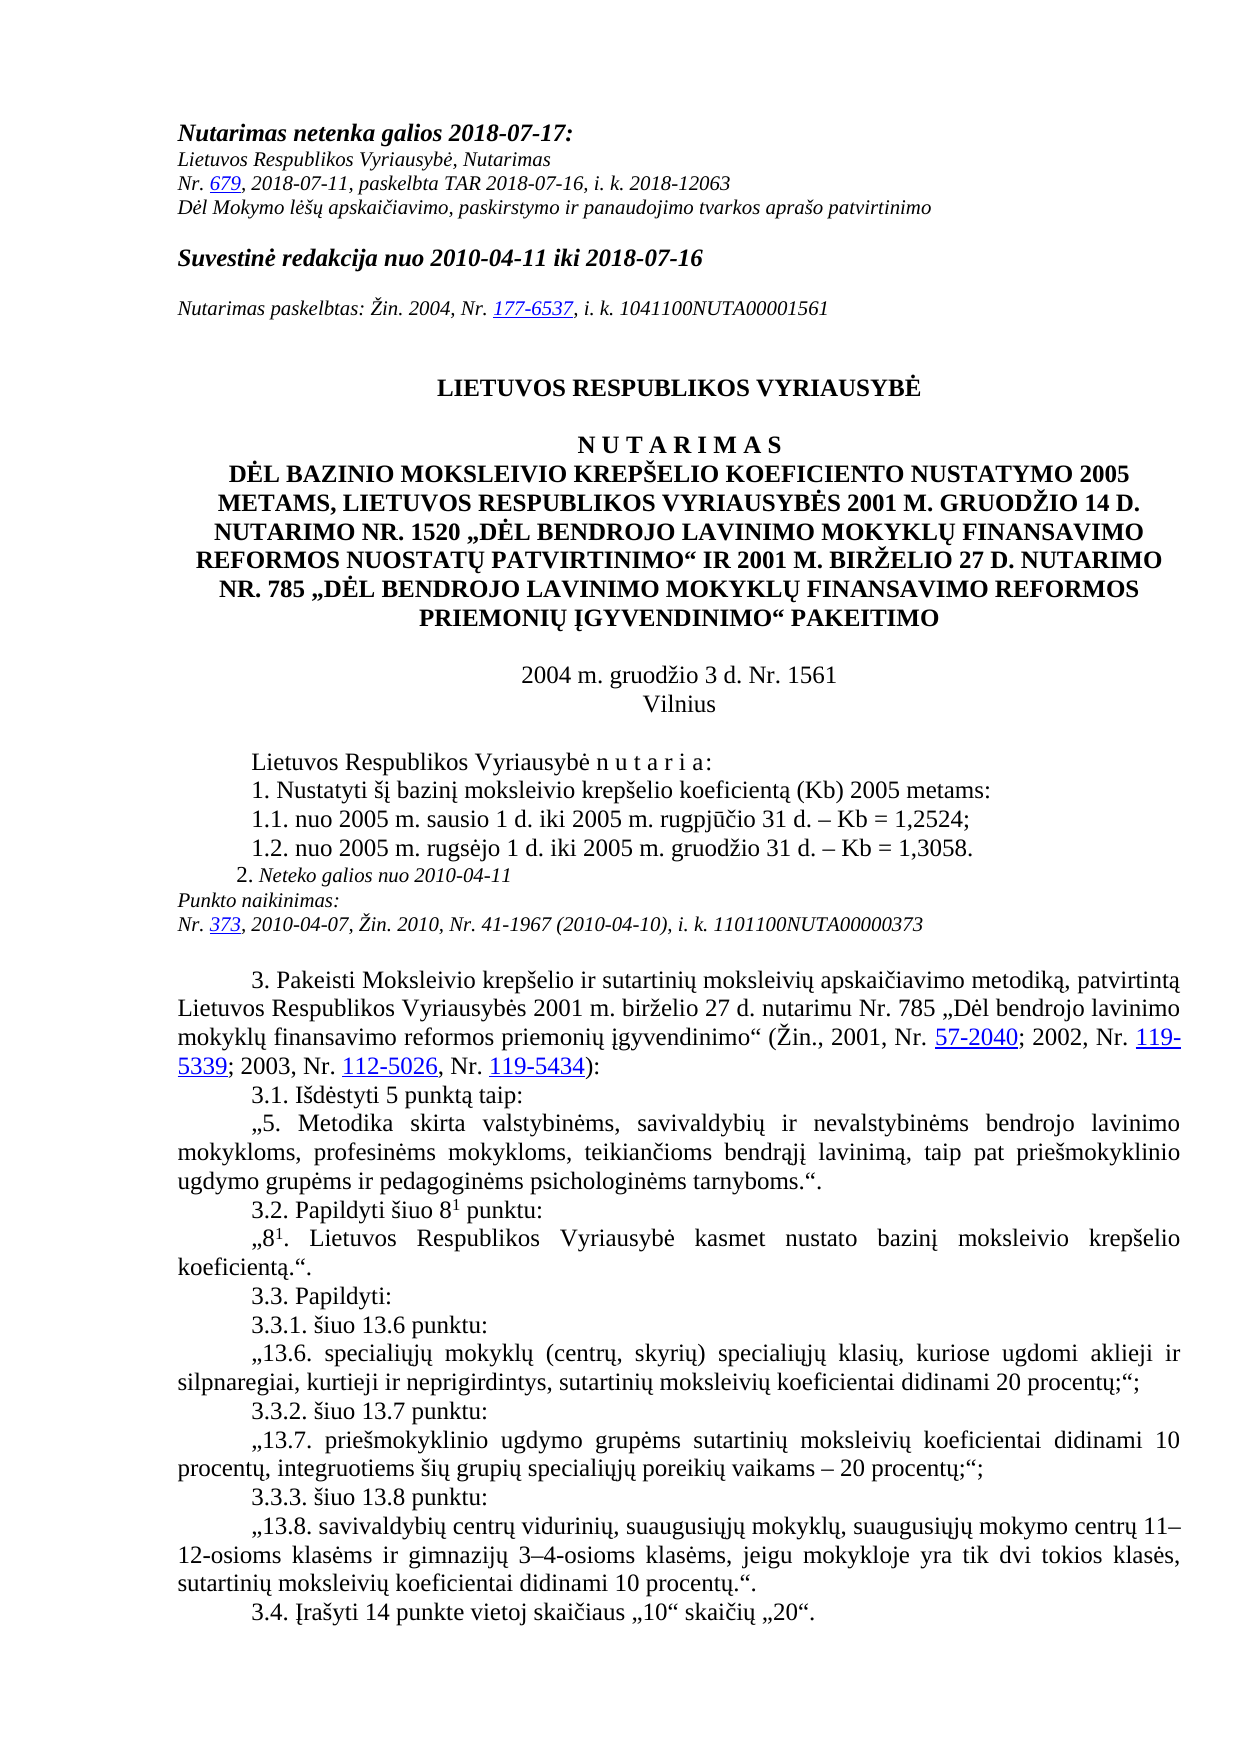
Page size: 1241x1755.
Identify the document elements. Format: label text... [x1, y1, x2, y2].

text 1.2. nuo 2005 m. rugsėjo 1 d. iki 2005 m. gruodžio 31 d. – Kb = 1,3058. [177, 833, 1181, 862]
text 2. Neteko galios nuo 2010-04-11 [177, 862, 1181, 888]
text 2004 m. gruodžio 3 d. Nr. 1561 [177, 660, 1181, 689]
text 3.3.2. šiuo 13.7 punktu: [177, 1396, 1181, 1425]
text Nr. 679, 2018-07-11, paskelbta TAR 2018-07-16, i. k. 2018-12063 [177, 171, 1181, 195]
text Lietuvos Respublikos Vyriausybė nutaria: [177, 747, 1181, 775]
text „13.7. priešmokyklinio ugdymo grupėms sutartinių moksleivių koeficientai didinami 10 procentų, integruotiems šių grupių specialiųjų poreikių vaikams – 20 procentų;“; [177, 1425, 1181, 1482]
text 3.3.1. šiuo 13.6 punktu: [177, 1310, 1181, 1338]
text Nr. 373, 2010-04-07, Žin. 2010, Nr. 41-1967 (2010-04-10), i. k. 1101100NUTA00000373 [177, 912, 1181, 936]
text DĖL BAZINIO MOKSLEIVIO KREPŠELIO KOEFICIENTO NUSTATYMO 2005 METAMS, LIETUVOS RESPUBLIKOS VYRIAUSYBĖS 2001 M. GRUODŽIO 14 D. NUTARIMO NR. 1520 „DĖL BENDROJO LAVINIMO MOKYKLŲ FINANSAVIMO REFORMOS NUOSTATŲ PATVIRTINIMO“ IR 2001 M. BIRŽELIO 27 D. NUTARIMO NR. 785 „DĖL BENDROJO LAVINIMO MOKYKLŲ FINANSAVIMO REFORMOS PRIEMONIŲ ĮGYVENDINIMO“ PAKEITIMO [177, 459, 1181, 632]
text LIETUVOS RESPUBLIKOS VYRIAUSYBĖ [177, 373, 1181, 402]
text 3.3.3. šiuo 13.8 punktu: [177, 1482, 1181, 1511]
text „13.6. specialiųjų mokyklų (centrų, skyrių) specialiųjų klasių, kuriose ugdomi aklieji ir silpnaregiai, kurtieji ir neprigirdintys, sutartinių moksleivių koeficientai didinami 20 procentų;“; [177, 1338, 1181, 1396]
text 3.3. Papildyti: [177, 1281, 1181, 1310]
text Vilnius [177, 689, 1181, 718]
text Dėl Mokymo lėšų apskaičiavimo, paskirstymo ir panaudojimo tvarkos aprašo patvirtinimo [177, 195, 1181, 219]
text Nutarimas netenka galios 2018-07-17: [177, 118, 1181, 147]
text 3. Pakeisti Moksleivio krepšelio ir sutartinių moksleivių apskaičiavimo metodiką, patvirtintą Lietuvos Respublikos Vyriausybės 2001 m. birželio 27 d. nutarimu Nr. 785 „Dėl bendrojo lavinimo mokyklų finansavimo reformos priemonių įgyvendinimo“ (Žin., 2001, Nr. 57-2040; 2002, Nr. 119-5339; 2003, Nr. 112-5026, Nr. 119-5434): [177, 965, 1181, 1080]
text Suvestinė redakcija nuo 2010-04-11 iki 2018-07-16 [177, 243, 1181, 272]
text 1.1. nuo 2005 m. sausio 1 d. iki 2005 m. rugpjūčio 31 d. – Kb = 1,2524; [177, 804, 1181, 833]
text 1. Nustatyti šį bazinį moksleivio krepšelio koeficientą (Kb) 2005 metams: [177, 775, 1181, 804]
text „81. Lietuvos Respublikos Vyriausybė kasmet nustato bazinį moksleivio krepšelio koeficientą.“. [177, 1223, 1181, 1281]
text „5. Metodika skirta valstybinėms, savivaldybių ir nevalstybinėms bendrojo lavinimo mokykloms, profesinėms mokykloms, teikiančioms bendrąjį lavinimą, taip pat priešmokyklinio ugdymo grupėms ir pedagoginėms psichologinėms tarnyboms.“. [177, 1108, 1181, 1195]
text 3.2. Papildyti šiuo 81 punktu: [177, 1195, 1181, 1223]
text N U T A R I M A S [177, 430, 1181, 459]
text Lietuvos Respublikos Vyriausybė, Nutarimas [177, 147, 1181, 171]
text 3.4. Įrašyti 14 punkte vietoj skaičiaus „10“ skaičių „20“. [177, 1597, 1181, 1626]
text Punkto naikinimas: [177, 888, 1181, 912]
text 3.1. Išdėstyti 5 punktą taip: [177, 1080, 1181, 1108]
text Nutarimas paskelbtas: Žin. 2004, Nr. 177-6537, i. k. 1041100NUTA00001561 [177, 296, 1181, 320]
text „13.8. savivaldybių centrų vidurinių, suaugusiųjų mokyklų, suaugusiųjų mokymo centrų 11–12-osioms klasėms ir gimnazijų 3–4-osioms klasėms, jeigu mokykloje yra tik dvi tokios klasės, sutartinių moksleivių koeficientai didinami 10 procentų.“. [177, 1511, 1181, 1597]
